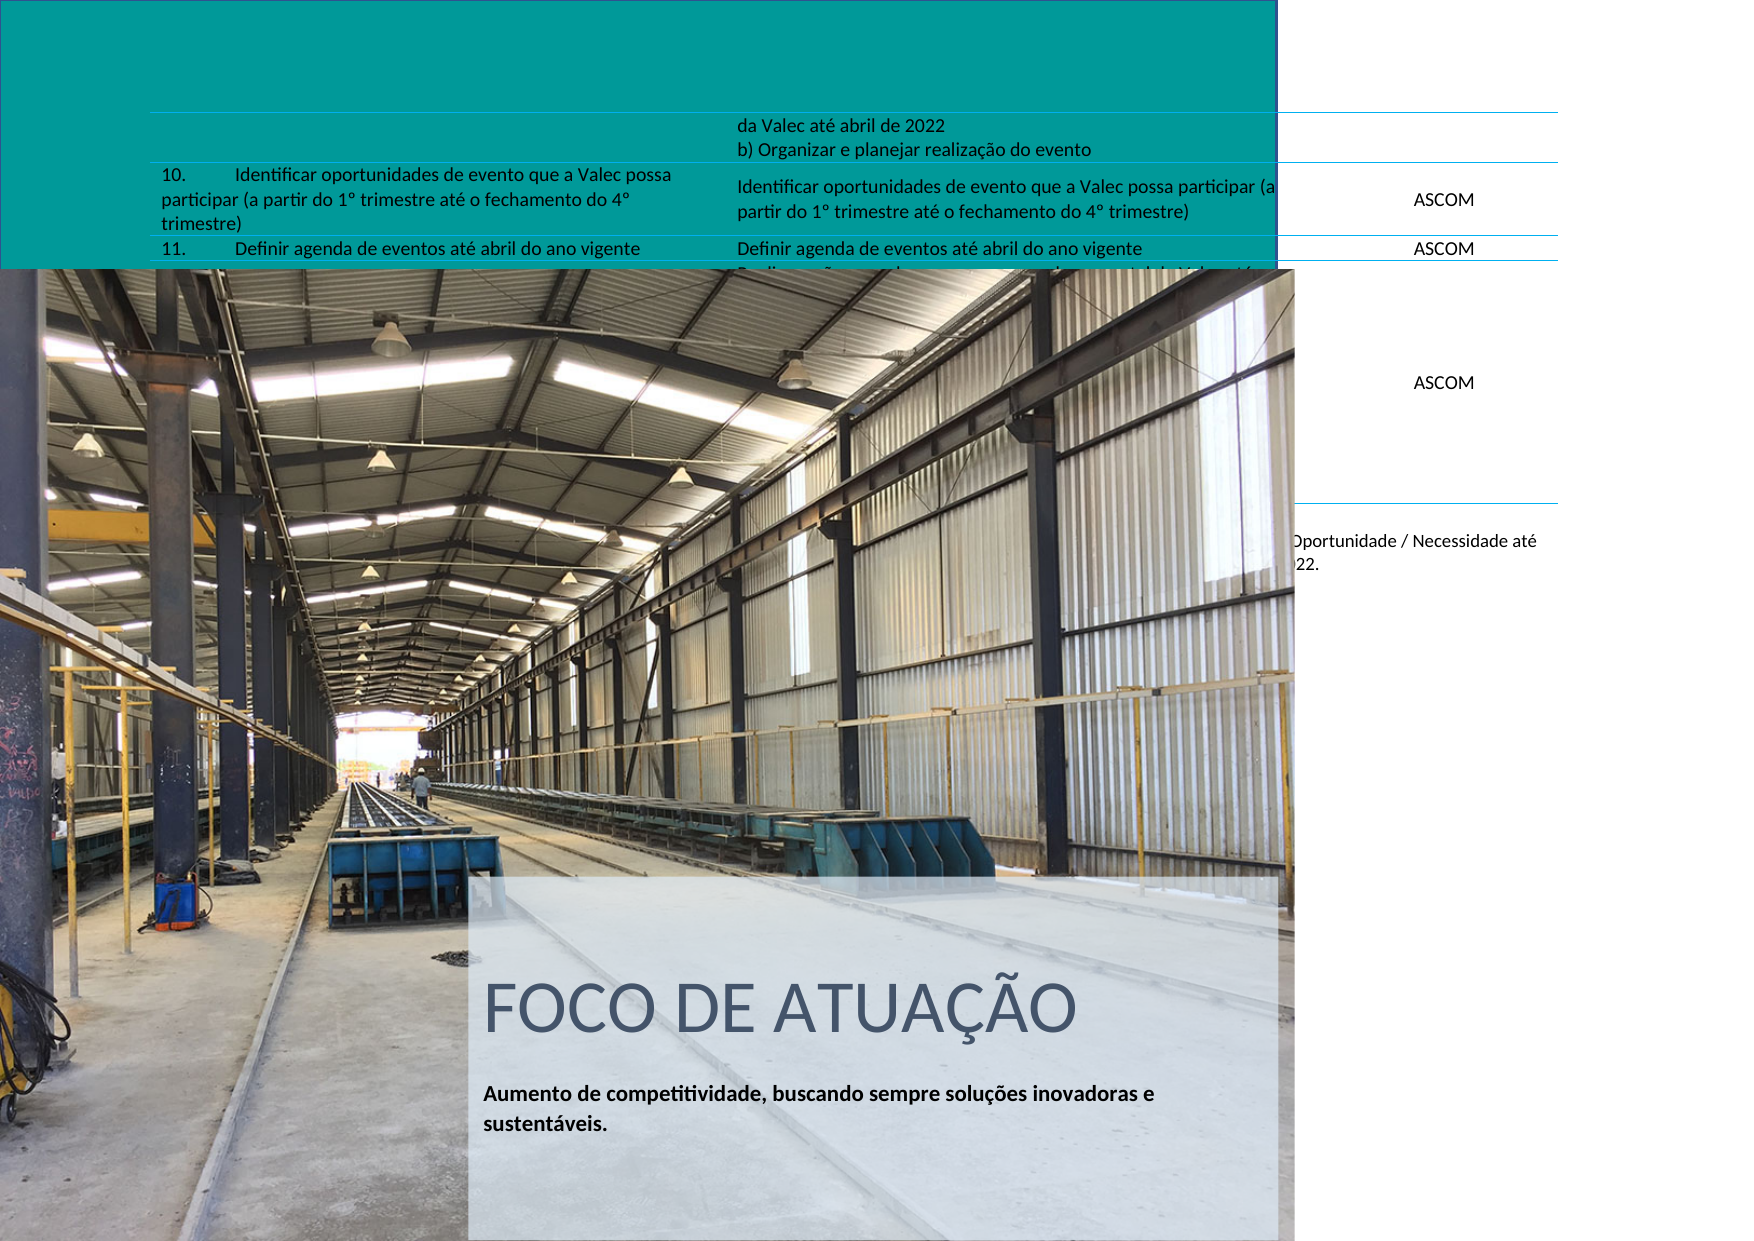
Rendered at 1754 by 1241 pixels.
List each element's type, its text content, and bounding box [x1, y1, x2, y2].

text 1Solicitada a retirada da iniciativa, pela Diretoria Executiva, por entender se tratar de atividade operacional. [1295, 504, 1604, 529]
text ² As iniciativas 1.2.4 Implementar o processo Gerir Relações Parlamentares até dezembro de 2021 e 1.2.5 Implementar o processo Identificar e Tratar Oportunidade / Necessidade até dezembro de 2021 foram paralisadas por fazerem parte do plano tático da iniciativa 3.3.1 (Re)desenhar todos os processos -chave até dezembro de 2022. [1295, 529, 1604, 575]
table_cell Realizar ações para lançar o novo e moderno portal da Valec até dezembro de 2022 a) Elaborar o estudo técnico Preliminar b) Compor o orçamento c) Elaborar Termo de referência d) Submeter à SULIC e PROJUR e) Publicar o Edital f) Homologar o resultado g) Assinar o contrato h) Lançar o novo portal da Empresa [1278, 261, 1330, 503]
table_cell ASCOM [1330, 236, 1558, 260]
table_cell ASCOM [1330, 261, 1558, 503]
table_cell [1330, 113, 1558, 162]
table_cell Identificar oportunidades de evento que a Valec possa participar (a partir do 1º trimestre até o fechamento do 4º trimestre) [1278, 163, 1330, 235]
table_cell ASCOM [1330, 163, 1558, 235]
table_cell Definir agenda de eventos até abril do ano vigente [1278, 236, 1330, 260]
